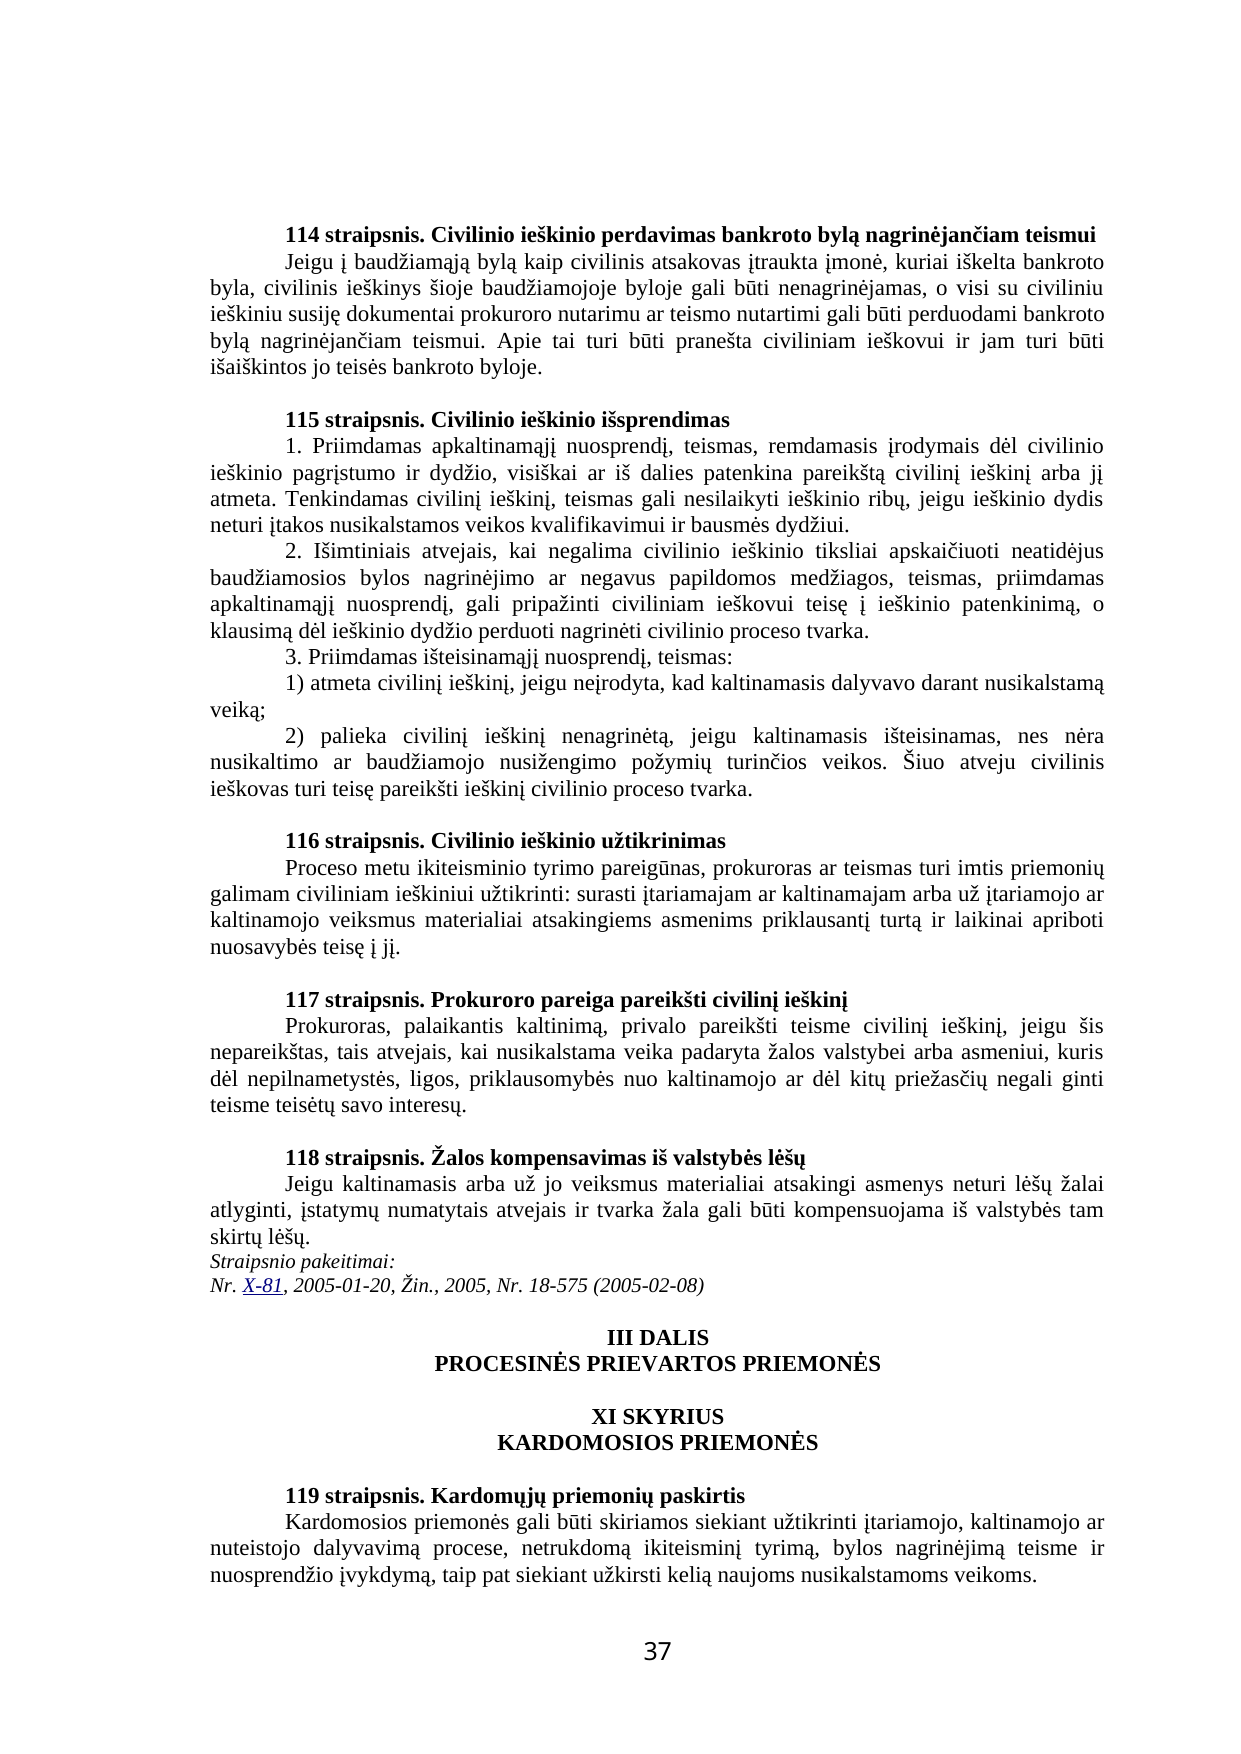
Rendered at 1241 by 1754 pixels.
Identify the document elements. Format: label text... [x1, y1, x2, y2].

text 118 straipsnis. Žalos kompensavimas iš valstybės lėšų [210, 1144, 1106, 1170]
text Straipsnio pakeitimai: [210, 1249, 1106, 1273]
text 1) atmeta civilinį ieškinį, jeigu neįrodyta, kad kaltinamasis dalyvavo darant nusikalstamą veiką; [210, 669, 1106, 722]
text 1. Priimdamas apkaltinamąjį nuosprendį, teismas, remdamasis įrodymais dėl civilinio ieškinio pagrįstumo ir dydžio, visiškai ar iš dalies patenkina pareikštą civilinį ieškinį arba jį atmeta. Tenkindamas civilinį ieškinį, teismas gali nesilaikyti ieškinio ribų, jeigu ieškinio dydis neturi įtakos nusikalstamos veikos kvalifikavimui ir bausmės dydžiui. [210, 432, 1106, 538]
text 2) palieka civilinį ieškinį nenagrinėtą, jeigu kaltinamasis išteisinamas, nes nėra nusikaltimo ar baudžiamojo nusižengimo požymių turinčios veikos. Šiuo atveju civilinis ieškovas turi teisę pareikšti ieškinį civilinio proceso tvarka. [210, 722, 1106, 801]
subtitle III dalis [210, 1324, 1106, 1350]
text 2. Išimtiniais atvejais, kai negalima civilinio ieškinio tiksliai apskaičiuoti neatidėjus baudžiamosios bylos nagrinėjimo ar negavus papildomos medžiagos, teismas, priimdamas apkaltinamąjį nuosprendį, gali pripažinti civiliniam ieškovui teisę į ieškinio patenkinimą, o klausimą dėl ieškinio dydžio perduoti nagrinėti civilinio proceso tvarka. [210, 538, 1106, 643]
text Kardomosios priemonės [210, 1429, 1106, 1455]
text 115 straipsnis. Civilinio ieškinio išsprendimas [210, 406, 1106, 432]
text Kardomosios priemonės gali būti skiriamos siekiant užtikrinti įtariamojo, kaltinamojo ar nuteistojo dalyvavimą procese, netrukdomą ikiteisminį tyrimą, bylos nagrinėjimą teisme ir nuosprendžio įvykdymą, taip pat siekiant užkirsti kelią naujoms nusikalstamoms veikoms. [210, 1508, 1106, 1587]
text 116 straipsnis. Civilinio ieškinio užtikrinimas [210, 827, 1106, 854]
text 117 straipsnis. Prokuroro pareiga pareikšti civilinį ieškinį [210, 986, 1106, 1012]
text Nr. X-81, 2005-01-20, Žin., 2005, Nr. 18-575 (2005-02-08) [210, 1273, 1106, 1297]
text Jeigu į baudžiamąją bylą kaip civilinis atsakovas įtraukta įmonė, kuriai iškelta bankroto byla, civilinis ieškinys šioje baudžiamojoje byloje gali būti nenagrinėjamas, o visi su civiliniu ieškiniu susiję dokumentai prokuroro nutarimu ar teismo nutartimi gali būti perduodami bankroto bylą nagrinėjančiam teismui. Apie tai turi būti pranešta civiliniam ieškovui ir jam turi būti išaiškintos jo teisės bankroto byloje. [210, 248, 1106, 379]
text Prokuroras, palaikantis kaltinimą, privalo pareikšti teisme civilinį ieškinį, jeigu šis nepareikštas, tais atvejais, kai nusikalstama veika padaryta žalos valstybei arba asmeniui, kuris dėl nepilnametystės, ligos, priklausomybės nuo kaltinamojo ar dėl kitų priežasčių negali ginti teisme teisėtų savo interesų. [210, 1012, 1106, 1117]
text 119 straipsnis. Kardomųjų priemonių paskirtis [210, 1482, 1106, 1508]
text 114 straipsnis. Civilinio ieškinio perdavimas bankroto bylą nagrinėjančiam teismui [285, 221, 1106, 248]
subtitle XI skyrius [210, 1403, 1106, 1429]
text Proceso metu ikiteisminio tyrimo pareigūnas, prokuroras ar teismas turi imtis priemonių galimam civiliniam ieškiniui užtikrinti: surasti įtariamajam ar kaltinamajam arba už įtariamojo ar kaltinamojo veiksmus materialiai atsakingiems asmenims priklausantį turtą ir laikinai apriboti nuosavybės teisę į jį. [210, 854, 1106, 959]
text Procesinės prievartos priemonės [210, 1350, 1106, 1376]
text 3. Priimdamas išteisinamąjį nuosprendį, teismas: [210, 643, 1106, 669]
text Jeigu kaltinamasis arba už jo veiksmus materialiai atsakingi asmenys neturi lėšų žalai atlyginti, įstatymų numatytais atvejais ir tvarka žala gali būti kompensuojama iš valstybės tam skirtų lėšų. [210, 1170, 1106, 1249]
